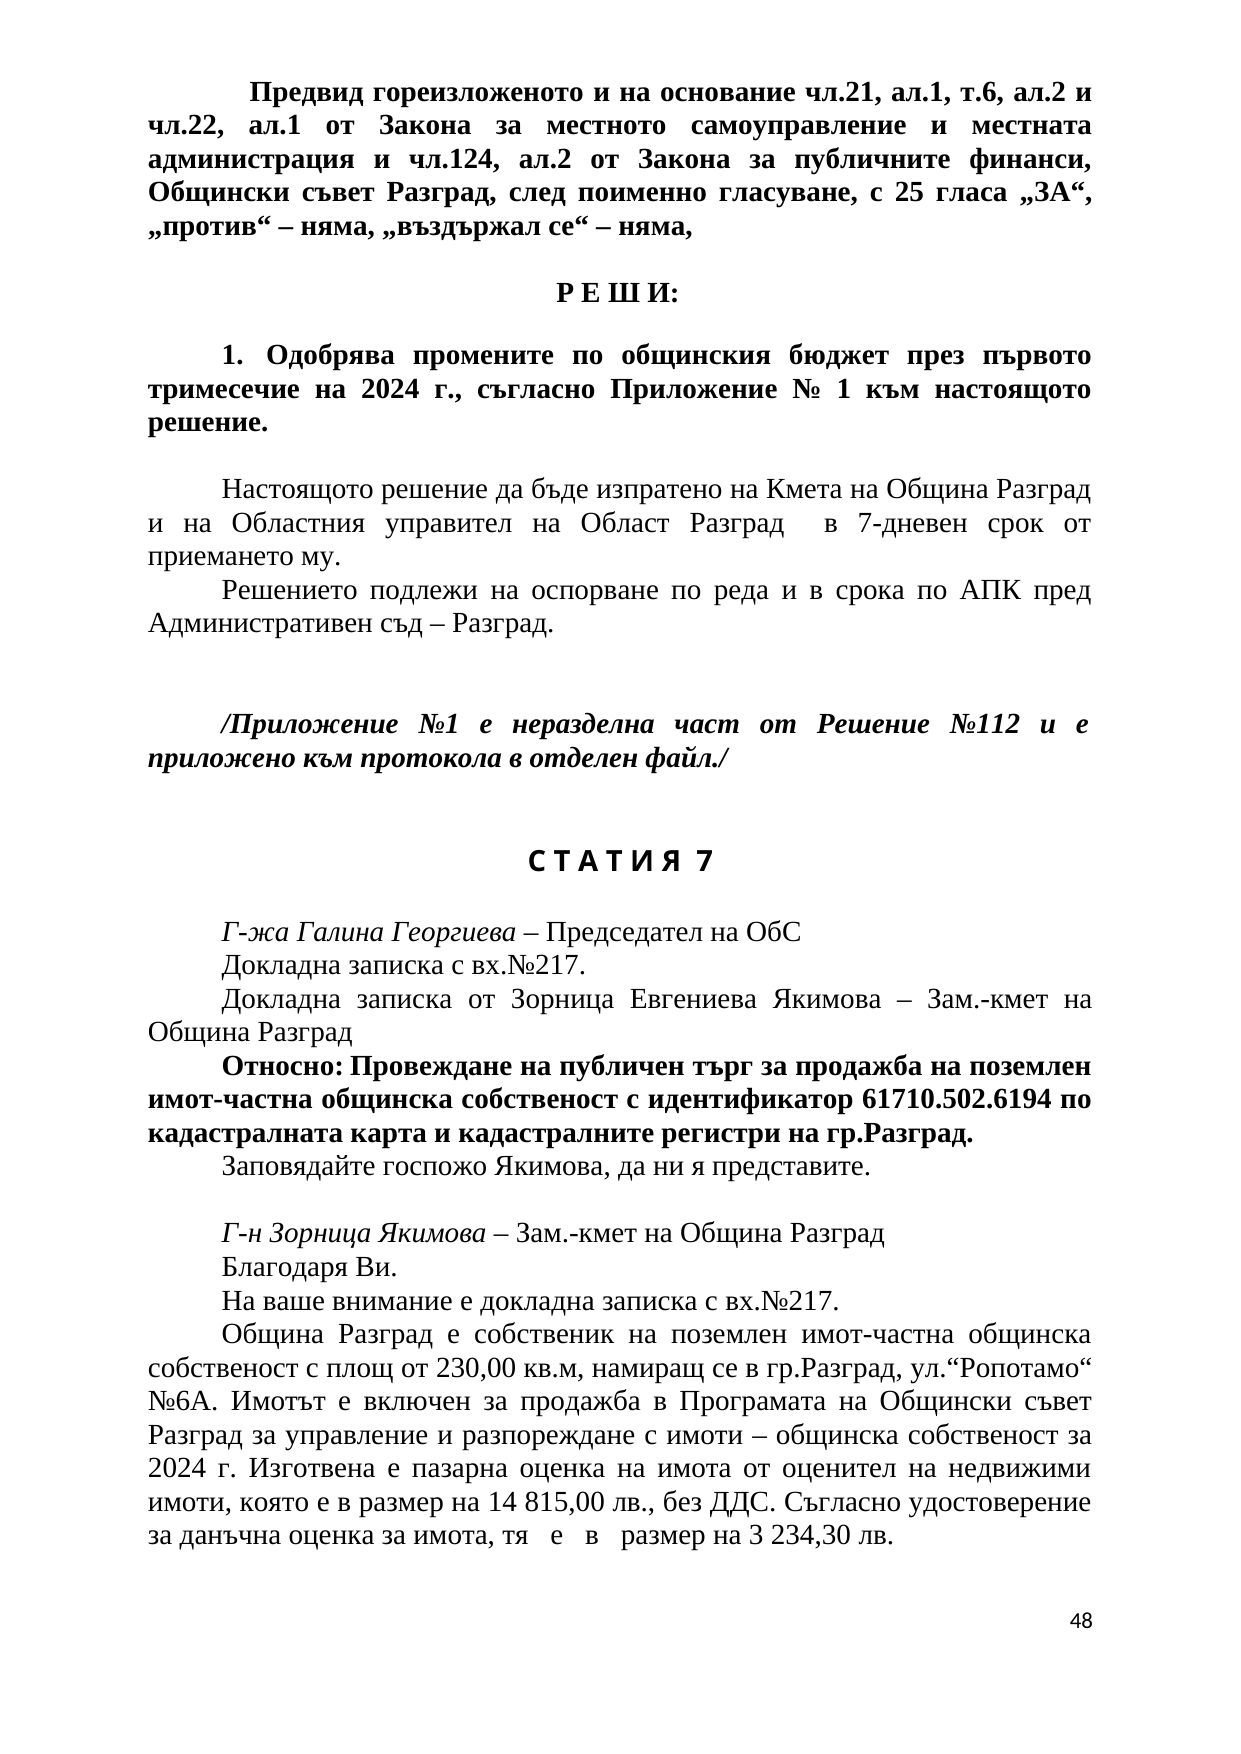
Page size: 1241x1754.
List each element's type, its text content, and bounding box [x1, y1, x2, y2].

text Г-жа Галина Георгиева – Председател на ОбС [148, 914, 1093, 947]
text Р Е Ш И: [148, 275, 1093, 308]
text Решението подлежи на оспорване по реда и в срока по АПК пред Административен съд – Разград. [148, 572, 1093, 639]
list Одобрява промените по общинския бюджет през първото тримесечие на 2024 г., съгласно Приложение № 1 към настоящото решение. [148, 337, 1093, 438]
text Община Разград е собственик на поземлен имот-частна общинска собственост с площ от 230,00 кв.м, намиращ се в гр.Разград, ул.“Ропотамо“ №6А. Имотът е включен за продажба в Програмата на Общински съвет Разград за управление и разпореждане с имоти – общинска собственост за 2024 г. Изготвена е пазарна оценка на имота от оценител на недвижими имоти, която е в размер на 14 815,00 лв., без ДДС. Съгласно удостоверение за данъчна оценка за имота, тя е в размер на 3 234,30 лв. [148, 1316, 1093, 1551]
text Докладна записка от Зорница Евгениева Якимова – Зам.-кмет на Община Разград [148, 981, 1093, 1048]
text Относно: Провеждане на публичен търг за продажба на поземлен имот-частна общинска собственост с идентификатор 61710.502.6194 по кадастралната карта и кадастралните регистри на гр.Разград. [148, 1048, 1093, 1148]
text На ваше внимание е докладна записка с вх.№217. [148, 1283, 1093, 1316]
text Докладна записка с вх.№217. [148, 947, 1093, 981]
text /Приложение №1 е неразделна част от Решение №112 и е приложено към протокола в отделен файл./ [148, 706, 1093, 773]
text Предвид гореизложеното и на основание чл.21, ал.1, т.6, ал.2 и чл.22, ал.1 от Закона за местното самоуправление и местната администрация и чл.124, ал.2 от Закона за публичните финанси, Общински съвет Разград, след поименно гласуване, с 25 гласа „ЗА“, „против“ – няма, „въздържал се“ – няма, [148, 74, 1093, 241]
text Заповядайте госпожо Якимова, да ни я представите. [148, 1148, 1093, 1182]
text Благодаря Ви. [148, 1249, 1093, 1283]
text Настоящото решение да бъде изпратено на Кмета на Община Разград и на Областния управител на Област Разград в 7-дневен срок от приемането му. [148, 471, 1093, 572]
text С Т А Т И Я 7 [148, 840, 1093, 880]
text Г-н Зорница Якимова – Зам.-кмет на Община Разград [148, 1216, 1093, 1249]
